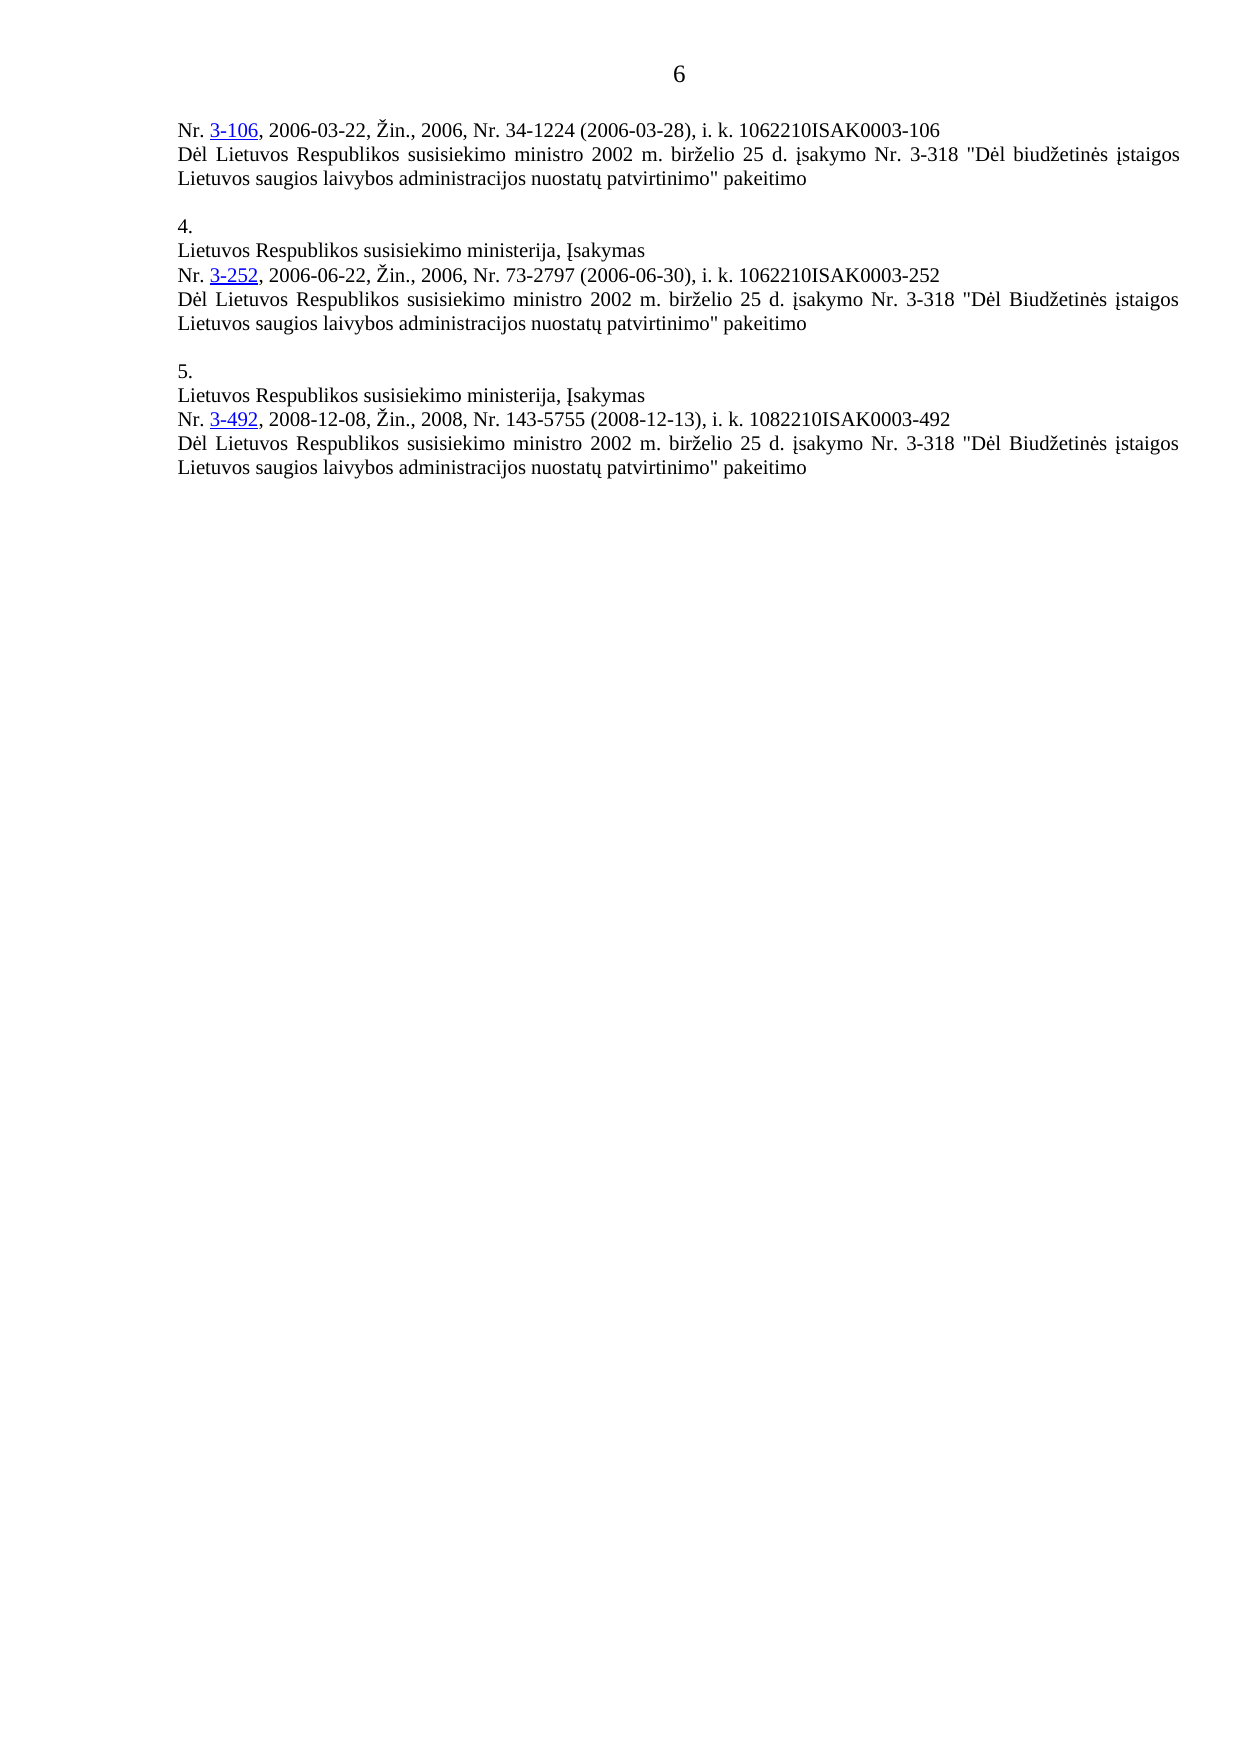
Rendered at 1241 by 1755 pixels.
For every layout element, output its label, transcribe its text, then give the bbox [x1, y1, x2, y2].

text 5. [177, 359, 1181, 383]
text Lietuvos Respublikos susisiekimo ministerija, Įsakymas [177, 238, 1181, 262]
text Lietuvos Respublikos susisiekimo ministerija, Įsakymas [177, 383, 1181, 407]
text 4. [177, 214, 1181, 238]
text Dėl Lietuvos Respublikos susisiekimo ministro 2002 m. birželio 25 d. įsakymo Nr. 3-318 "Dėl biudžetinės įstaigos Lietuvos saugios laivybos administracijos nuostatų patvirtinimo" pakeitimo [177, 142, 1181, 190]
text Nr. 3-252, 2006-06-22, Žin., 2006, Nr. 73-2797 (2006-06-30), i. k. 1062210ISAK0003-252 [177, 262, 1181, 287]
text Nr. 3-492, 2008-12-08, Žin., 2008, Nr. 143-5755 (2008-12-13), i. k. 1082210ISAK0003-492 [177, 407, 1181, 431]
text Dėl Lietuvos Respublikos susisiekimo ministro 2002 m. birželio 25 d. įsakymo Nr. 3-318 "Dėl Biudžetinės įstaigos Lietuvos saugios laivybos administracijos nuostatų patvirtinimo" pakeitimo [177, 431, 1181, 479]
text Dėl Lietuvos Respublikos susisiekimo ministro 2002 m. birželio 25 d. įsakymo Nr. 3-318 "Dėl Biudžetinės įstaigos Lietuvos saugios laivybos administracijos nuostatų patvirtinimo" pakeitimo [177, 287, 1181, 335]
text Nr. 3-106, 2006-03-22, Žin., 2006, Nr. 34-1224 (2006-03-28), i. k. 1062210ISAK0003-106 [177, 118, 1181, 142]
